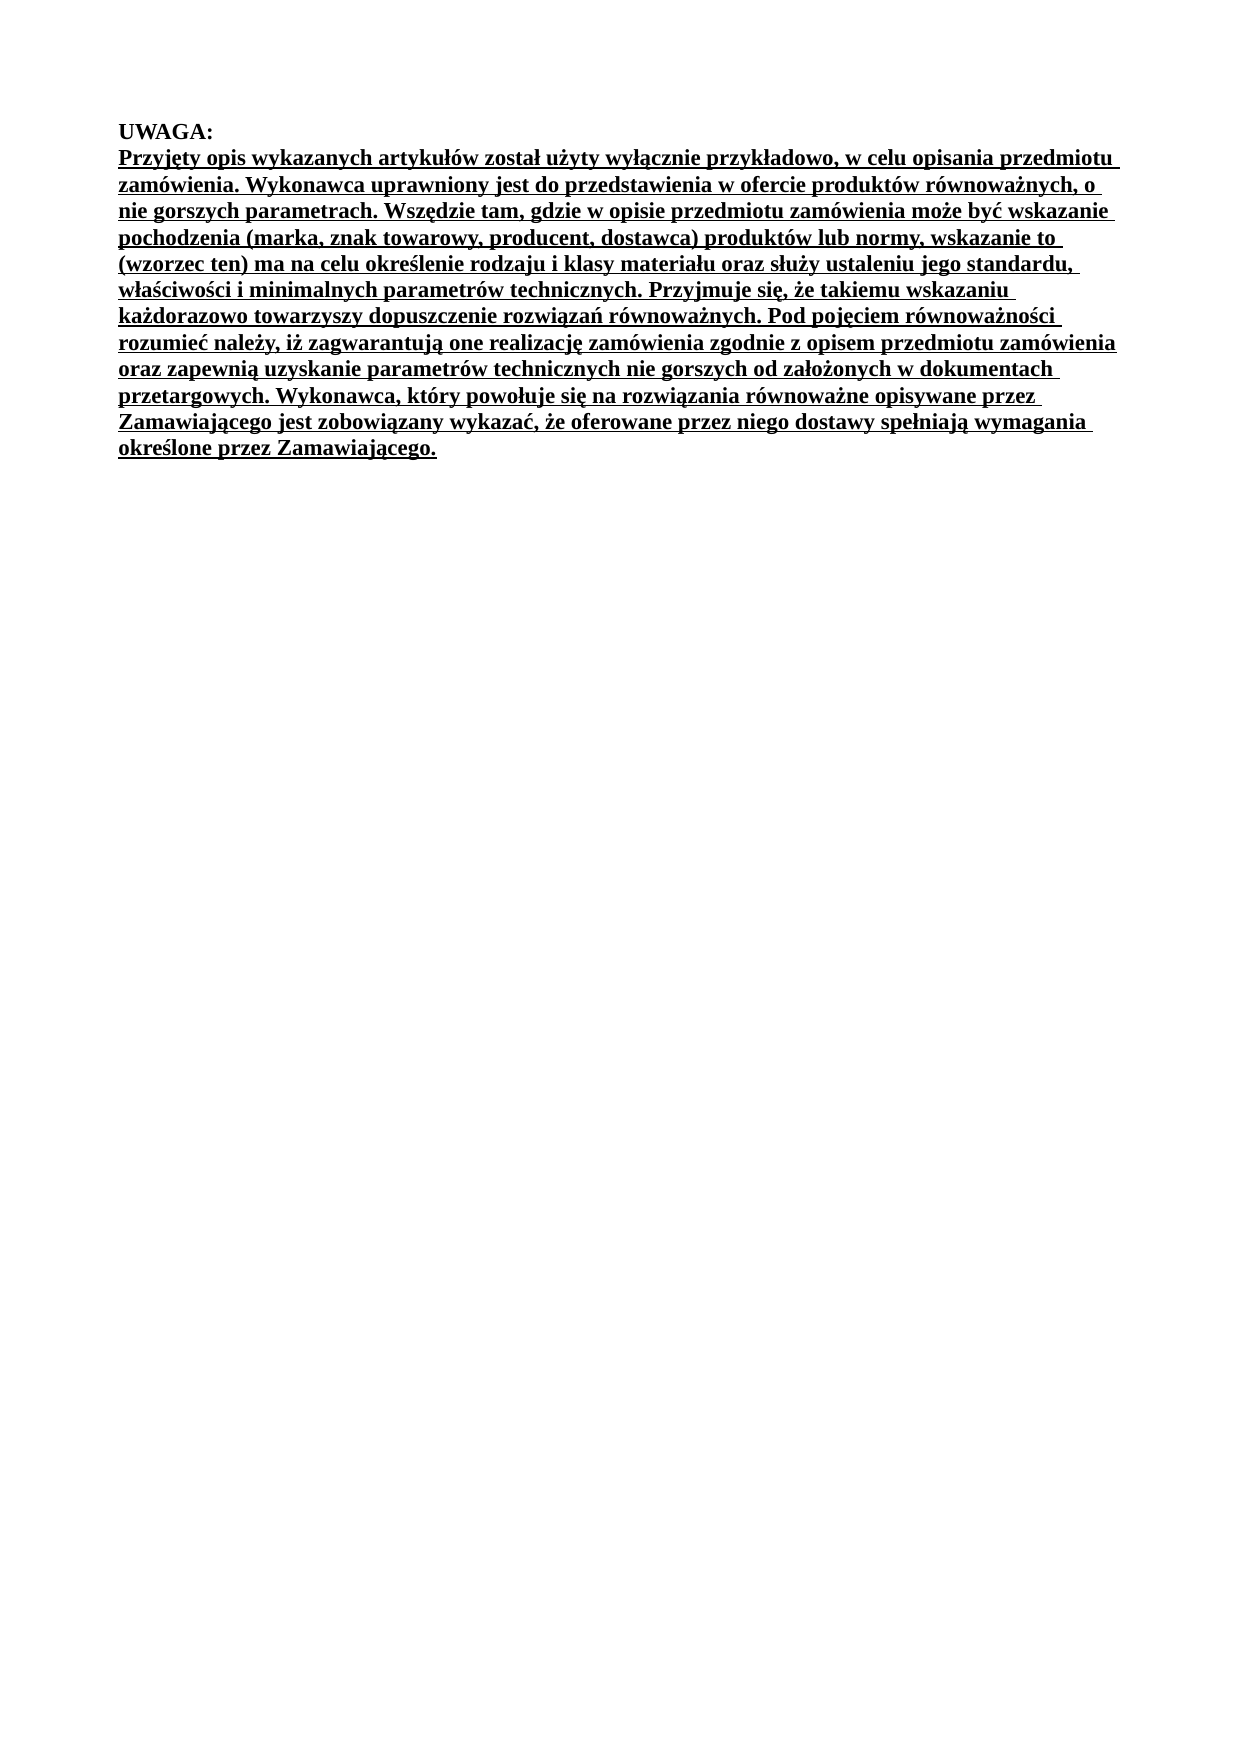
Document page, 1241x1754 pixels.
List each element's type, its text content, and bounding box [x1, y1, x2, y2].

list UWAGA: [118, 118, 1122, 144]
list Przyjęty opis wykazanych artykułów został użyty wyłącznie przykładowo, w celu opisania przedmiotu zamówienia. Wykonawca uprawniony jest do przedstawienia w ofercie produktów równoważnych, o nie gorszych parametrach. Wszędzie tam, gdzie w opisie przedmiotu zamówienia może być wskazanie pochodzenia (marka, znak towarowy, producent, dostawca) produktów lub normy, wskazanie to (wzorzec ten) ma na celu określenie rodzaju i klasy materiału oraz służy ustaleniu jego standardu, właściwości i minimalnych parametrów technicznych. Przyjmuje się, że takiemu wskazaniu każdorazowo towarzyszy dopuszczenie rozwiązań równoważnych. Pod pojęciem równoważności rozumieć należy, iż zagwarantują one realizację zamówienia zgodnie z opisem przedmiotu zamówienia oraz zapewnią uzyskanie parametrów technicznych nie gorszych od założonych w dokumentach przetargowych. Wykonawca, który powołuje się na rozwiązania równoważne opisywane przez Zamawiającego jest zobowiązany wykazać, że oferowane przez niego dostawy spełniają wymagania określone przez Zamawiającego. [118, 144, 1122, 461]
